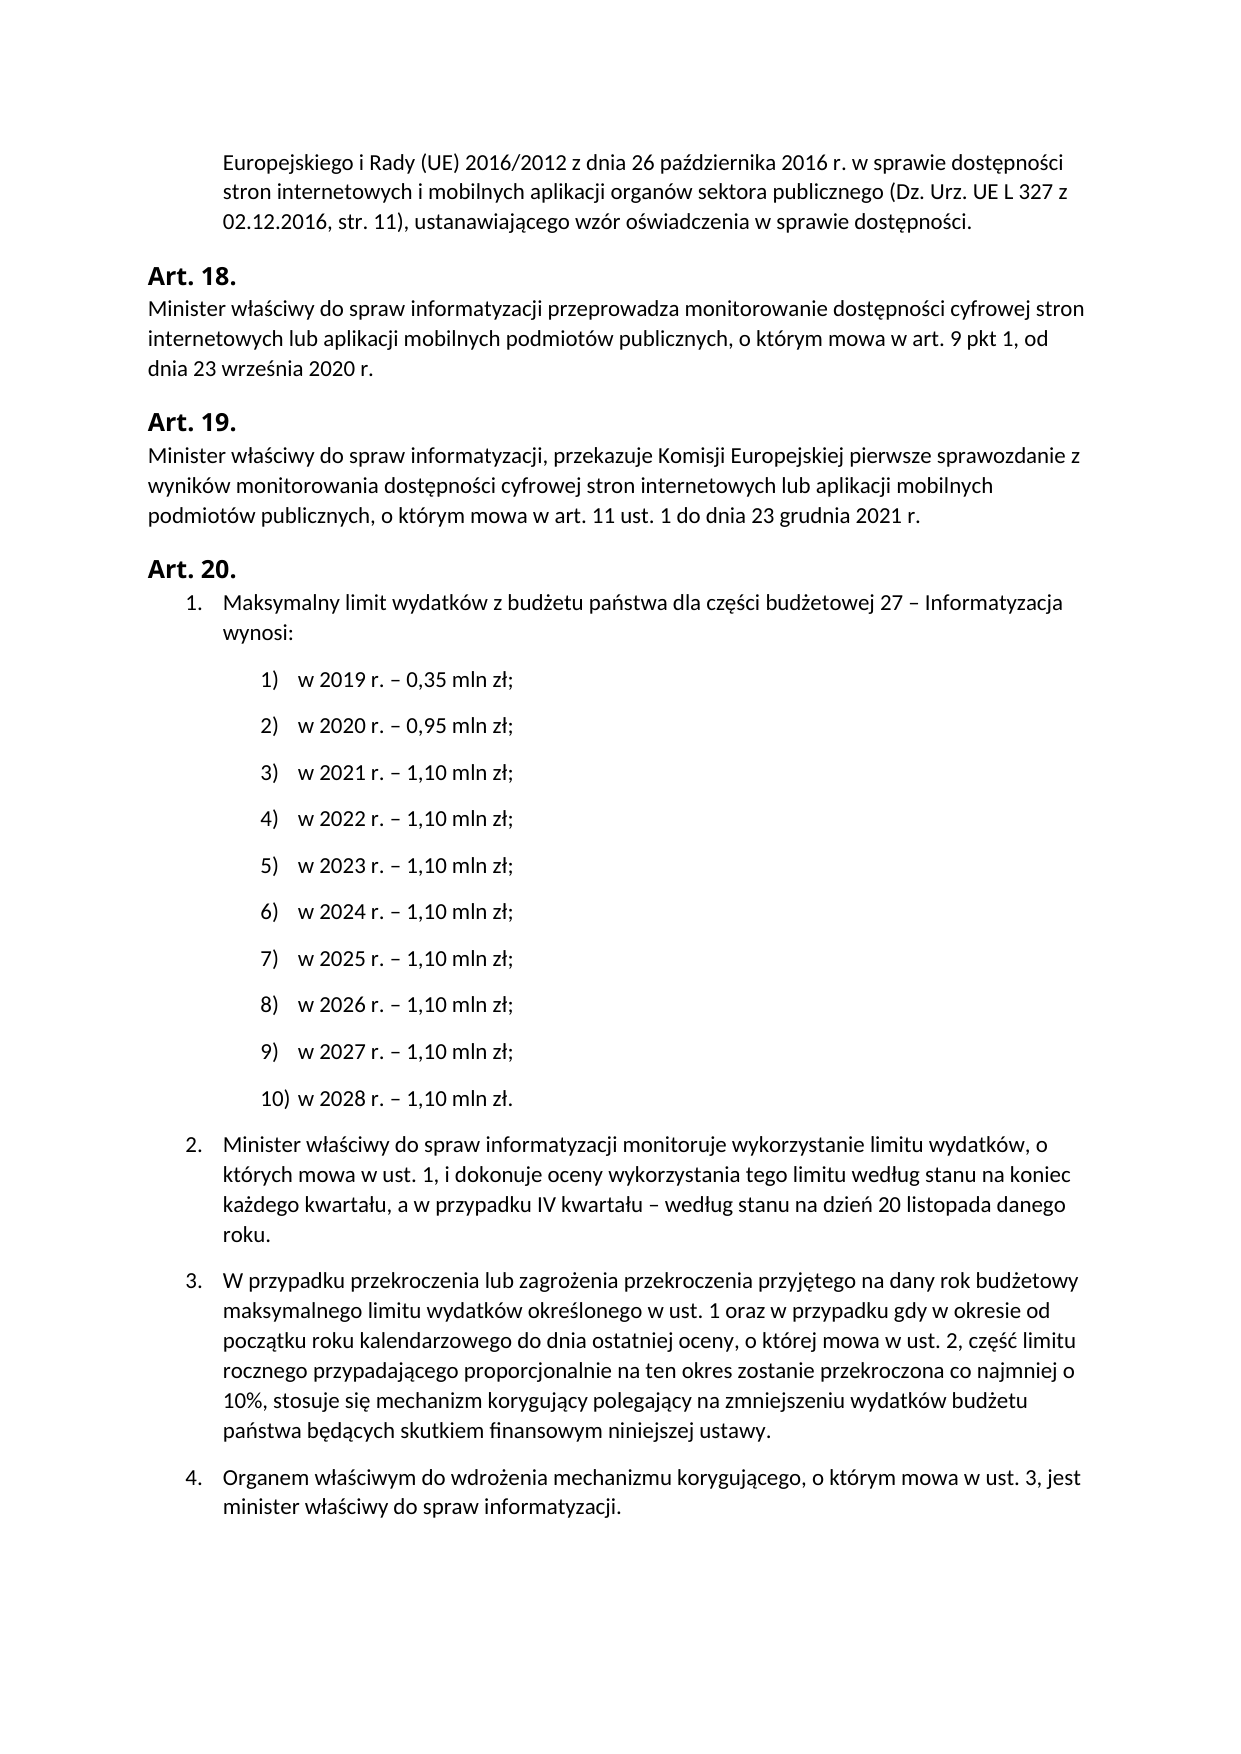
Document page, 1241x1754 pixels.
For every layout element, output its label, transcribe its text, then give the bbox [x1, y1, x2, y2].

list w 2027 r. – 1,10 mln zł; [260, 1037, 1093, 1065]
list w 2026 r. – 1,10 mln zł; [260, 991, 1093, 1019]
list Europejskiego i Rady (UE) 2016/2012 z dnia 26 października 2016 r. w sprawie dostępności stron internetowych i mobilnych aplikacji organów sektora publicznego (Dz. Urz. UE L 327 z 02.12.2016, str. 11), ustanawiającego wzór oświadczenia w sprawie dostępności. [185, 148, 1093, 235]
list w 2023 r. – 1,10 mln zł; [260, 851, 1093, 879]
list Minister właściwy do spraw informatyzacji monitoruje wykorzystanie limitu wydatków, o których mowa w ust. 1, i dokonuje oceny wykorzystania tego limitu według stanu na koniec każdego kwartału, a w przypadku IV kwartału – według stanu na dzień 20 listopada danego roku. [185, 1130, 1093, 1248]
list w 2025 r. – 1,10 mln zł; [260, 944, 1093, 972]
list w 2021 r. – 1,10 mln zł; [260, 758, 1093, 786]
list W przypadku przekroczenia lub zagrożenia przekroczenia przyjętego na dany rok budżetowy maksymalnego limitu wydatków określonego w ust. 1 oraz w przypadku gdy w okresie od początku roku kalendarzowego do dnia ostatniej oceny, o której mowa w ust. 2, część limitu rocznego przypadającego proporcjonalnie na ten okres zostanie przekroczona co najmniej o 10%, stosuje się mechanizm korygujący polegający na zmniejszeniu wydatków budżetu państwa będących skutkiem finansowym niniejszej ustawy. [185, 1267, 1093, 1444]
list Maksymalny limit wydatków z budżetu państwa dla części budżetowej 27 – Informatyzacja wynosi: [185, 588, 1093, 646]
list w 2022 r. – 1,10 mln zł; [260, 804, 1093, 832]
text Minister właściwy do spraw informatyzacji przeprowadza monitorowanie dostępności cyfrowej stron internetowych lub aplikacji mobilnych podmiotów publicznych, o którym mowa w art. 9 pkt 1, od dnia 23 września 2020 r. [148, 294, 1093, 382]
list w 2024 r. – 1,10 mln zł; [260, 897, 1093, 926]
text Minister właściwy do spraw informatyzacji, przekazuje Komisji Europejskiej pierwsze sprawozdanie z wyników monitorowania dostępności cyfrowej stron internetowych lub aplikacji mobilnych podmiotów publicznych, o którym mowa w art. 11 ust. 1 do dnia 23 grudnia 2021 r. [148, 441, 1093, 529]
list Organem właściwym do wdrożenia mechanizmu korygującego, o którym mowa w ust. 3, jest minister właściwy do spraw informatyzacji. [185, 1463, 1093, 1521]
subtitle Art. 19. [148, 405, 1093, 439]
list w 2028 r. – 1,10 mln zł. [260, 1084, 1093, 1112]
subtitle Art. 18. [148, 258, 1093, 292]
list w 2019 r. – 0,35 mln zł; [260, 665, 1093, 693]
subtitle Art. 20. [148, 552, 1093, 586]
list w 2020 r. – 0,95 mln zł; [260, 711, 1093, 739]
